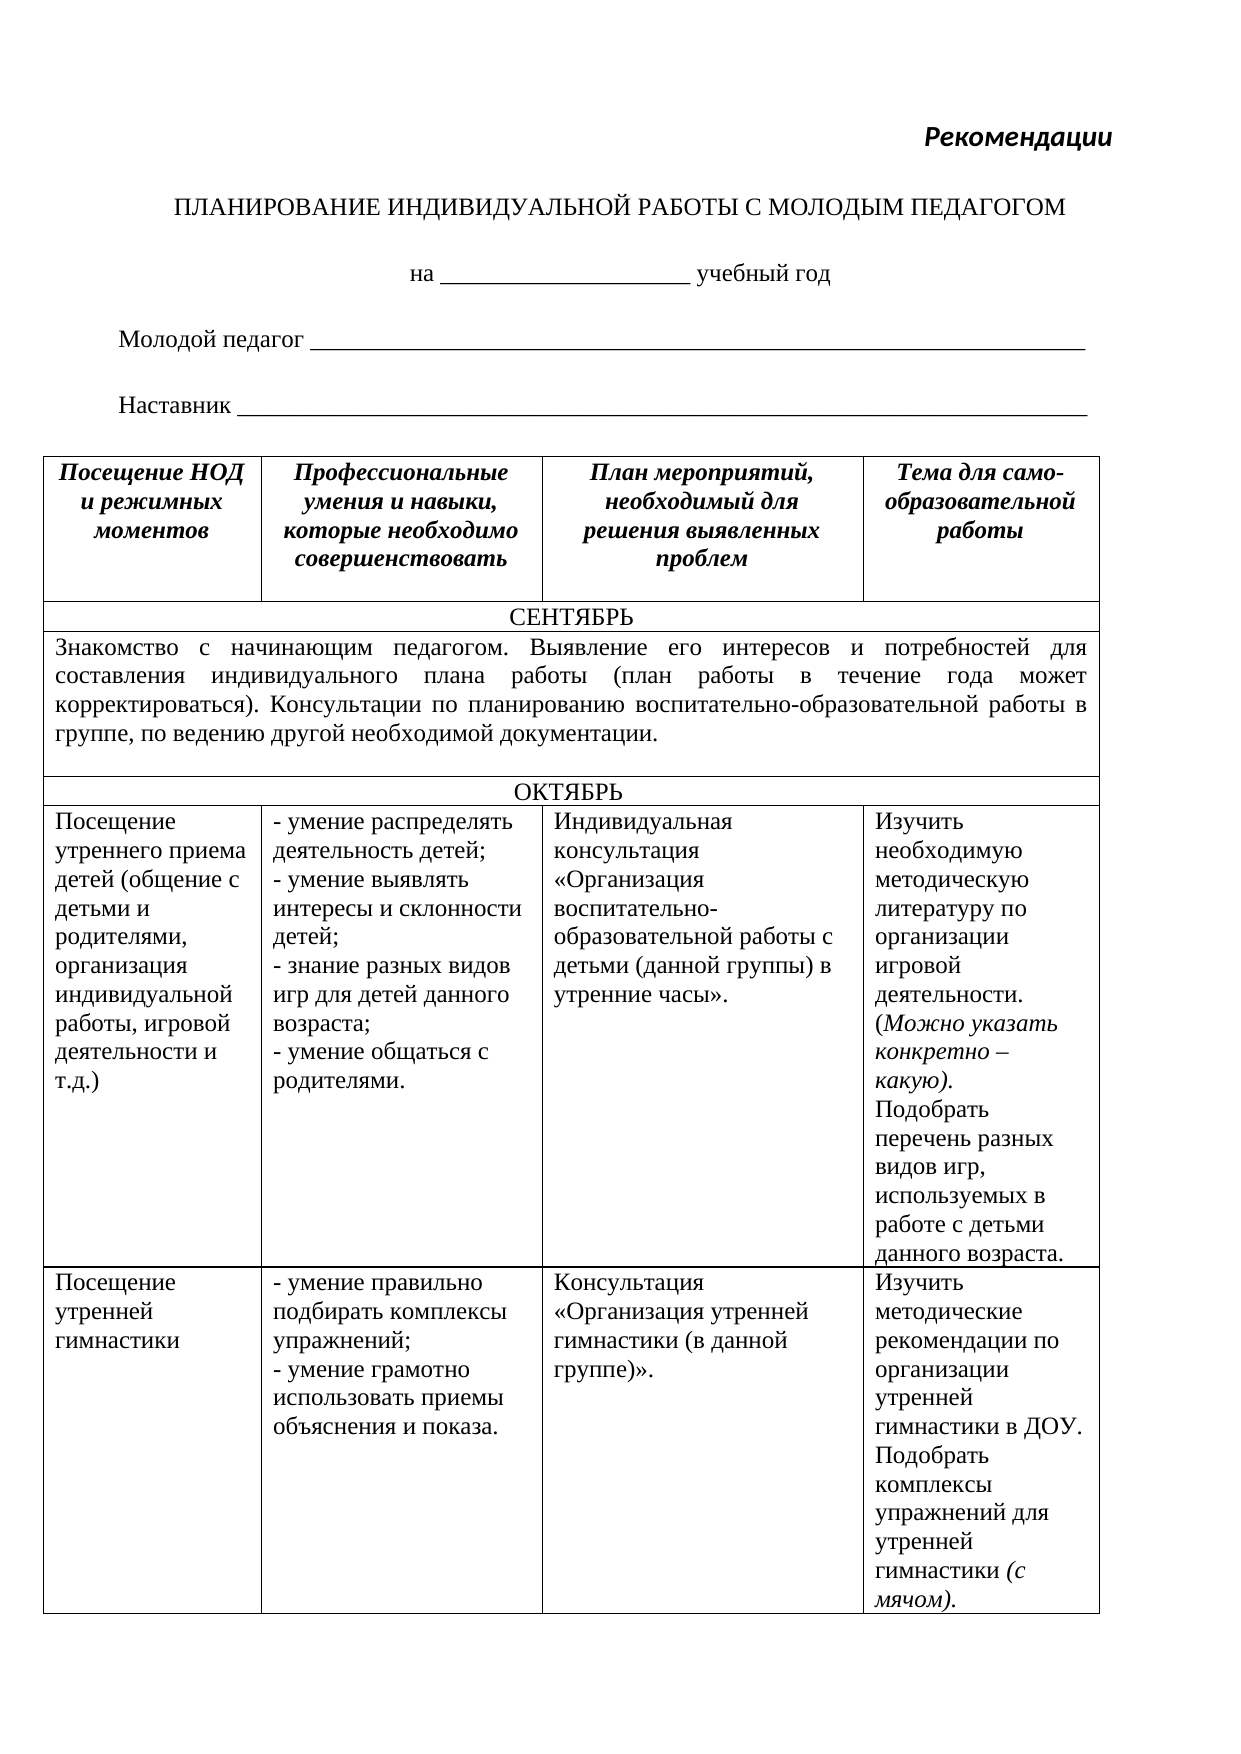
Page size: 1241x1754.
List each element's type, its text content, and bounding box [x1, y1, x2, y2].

table_cell Знакомство с начинающим педагогом. Выявление его интересов и потребностей для составления индивидуального плана работы (план работы в течение года может корректироваться). Консультации по планированию воспитательно-образовательной работы в группе, по ведению другой необходимой документации. [44, 632, 1099, 776]
table_header Профессиональные умения и навыки, которые необходимо совершенствовать [262, 457, 542, 601]
text Молодой педагог ______________________________________________________________ [118, 324, 1122, 353]
text ПЛАНИРОВАНИЕ ИНДИВИДУАЛЬНОЙ РАБОТЫ С МОЛОДЫМ ПЕДАГОГОМ [118, 192, 1122, 221]
table_cell Посещение утренней гимнастики [44, 1268, 261, 1612]
text на ____________________ учебный год [118, 258, 1122, 287]
table_cell СЕНТЯБРЬ [44, 602, 1099, 631]
table_cell - умение распределять деятельность детей; - умение выявлять интересы и склонности детей; - знание разных видов игр для детей данного возраста; - умение общаться с родителями. [262, 806, 542, 1266]
table_cell ОКТЯБРЬ [44, 777, 1099, 805]
table_cell Индивидуальная консультация «Организация воспитательно-образовательной работы с детьми (данной группы) в утренние часы». [543, 806, 863, 1266]
text Рекомендации [118, 118, 1122, 154]
text Наставник ____________________________________________________________________ [118, 390, 1122, 419]
table_cell Изучить методические рекомендации по организации утренней гимнастики в ДОУ. Подобрать комплексы упражнений для утренней гимнастики (с мячом). [864, 1268, 1099, 1612]
table_cell Консультация «Организация утренней гимнастики (в данной группе)». [543, 1268, 863, 1612]
table_cell - умение правильно подбирать комплексы упражнений; - умение грамотно использовать приемы объяснения и показа. [262, 1268, 542, 1612]
table_header План мероприятий, необходимый для решения выявленных проблем [543, 457, 863, 601]
table_cell Посещение утреннего приема детей (общение с детьми и родителями, организация индивидуальной работы, игровой деятельности и т.д.) [44, 806, 261, 1266]
table_header Посещение НОД и режимных моментов [44, 457, 261, 601]
table_cell Изучить необходимую методическую литературу по организации игровой деятельности. (Можно указать конкретно – какую). Подобрать перечень разных видов игр, используемых в работе с детьми данного возраста. [864, 806, 1099, 1266]
table_header Тема для само-образовательной работы [864, 457, 1099, 601]
